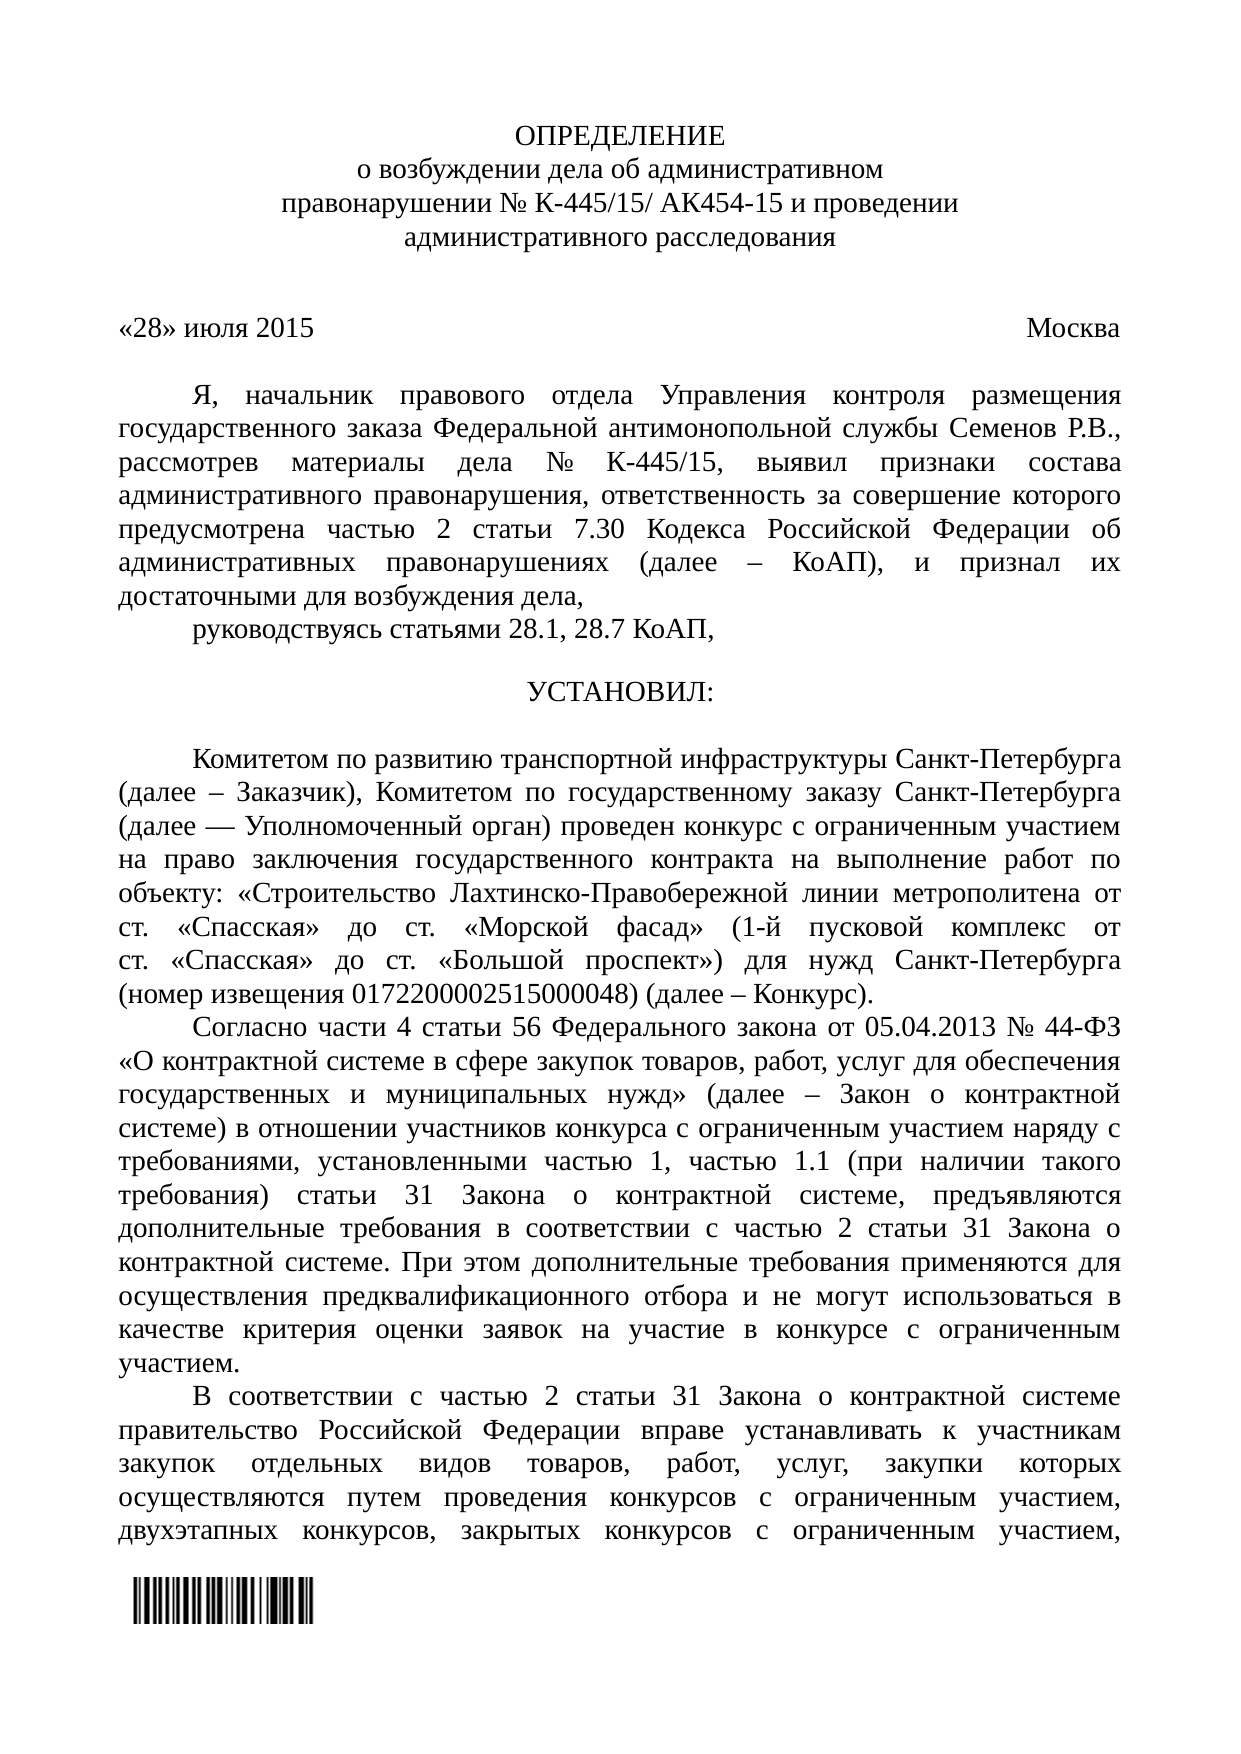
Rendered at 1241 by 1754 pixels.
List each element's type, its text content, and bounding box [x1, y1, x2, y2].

text ОПРЕДЕЛЕНИЕ [118, 118, 1122, 152]
text Комитетом по развитию транспортной инфраструктуры Санкт-Петербурга (далее – Заказчик), Комитетом по государственному заказу Санкт-Петербурга (далее — Уполномоченный орган) проведен конкурс с ограниченным участием на право заключения государственного контракта на выполнение работ по объекту: «Строительство Лахтинско-Правобережной линии метрополитена от ст. «Спасская» до ст. «Морской фасад» (1-й пусковой комплекс от ст. «Спасская» до ст. «Большой проспект») для нужд Санкт-Петербурга (номер извещения 0172200002515000048) (далее – Конкурс). [118, 741, 1122, 1009]
text правонарушении № К-445/15/ АК454-15 и проведении [118, 185, 1122, 219]
text «28» июля 2015 Москва [118, 310, 1122, 343]
text Согласно части 4 статьи 56 Федерального закона от 05.04.2013 № 44-ФЗ «О контрактной системе в сфере закупок товаров, работ, услуг для обеспечения государственных и муниципальных нужд» (далее – Закон о контрактной системе) в отношении участников конкурса с ограниченным участием наряду с требованиями, установленными частью 1, частью 1.1 (при наличии такого требования) статьи 31 Закона о контрактной системе, предъявляются дополнительные требования в соответствии с частью 2 статьи 31 Закона о контрактной системе. При этом дополнительные требования применяются для осуществления предквалификационного отбора и не могут использоваться в качестве критерия оценки заявок на участие в конкурсе с ограниченным участием. [118, 1009, 1122, 1378]
text В соответствии с частью 2 статьи 31 Закона о контрактной системе правительство Российской Федерации вправе устанавливать к участникам закупок отдельных видов товаров, работ, услуг, закупки которых осуществляются путем проведения конкурсов с ограниченным участием, двухэтапных конкурсов, закрытых конкурсов с ограниченным участием, [118, 1378, 1122, 1546]
picture [118, 1577, 331, 1624]
text административного расследования [118, 219, 1122, 252]
text УСТАНОВИЛ: [118, 674, 1122, 707]
text Я, начальник правового отдела Управления контроля размещения государственного заказа Федеральной антимонопольной службы Семенов Р.В., рассмотрев материалы дела № К-445/15, выявил признаки состава административного правонарушения, ответственность за совершение которого предусмотрена частью 2 статьи 7.30 Кодекса Российской Федерации об административных правонарушениях (далее – КоАП), и признал их достаточными для возбуждения дела, [118, 377, 1122, 612]
text о возбуждении дела об административном [118, 152, 1122, 185]
text руководствуясь статьями 28.1, 28.7 КоАП, [118, 612, 1122, 645]
